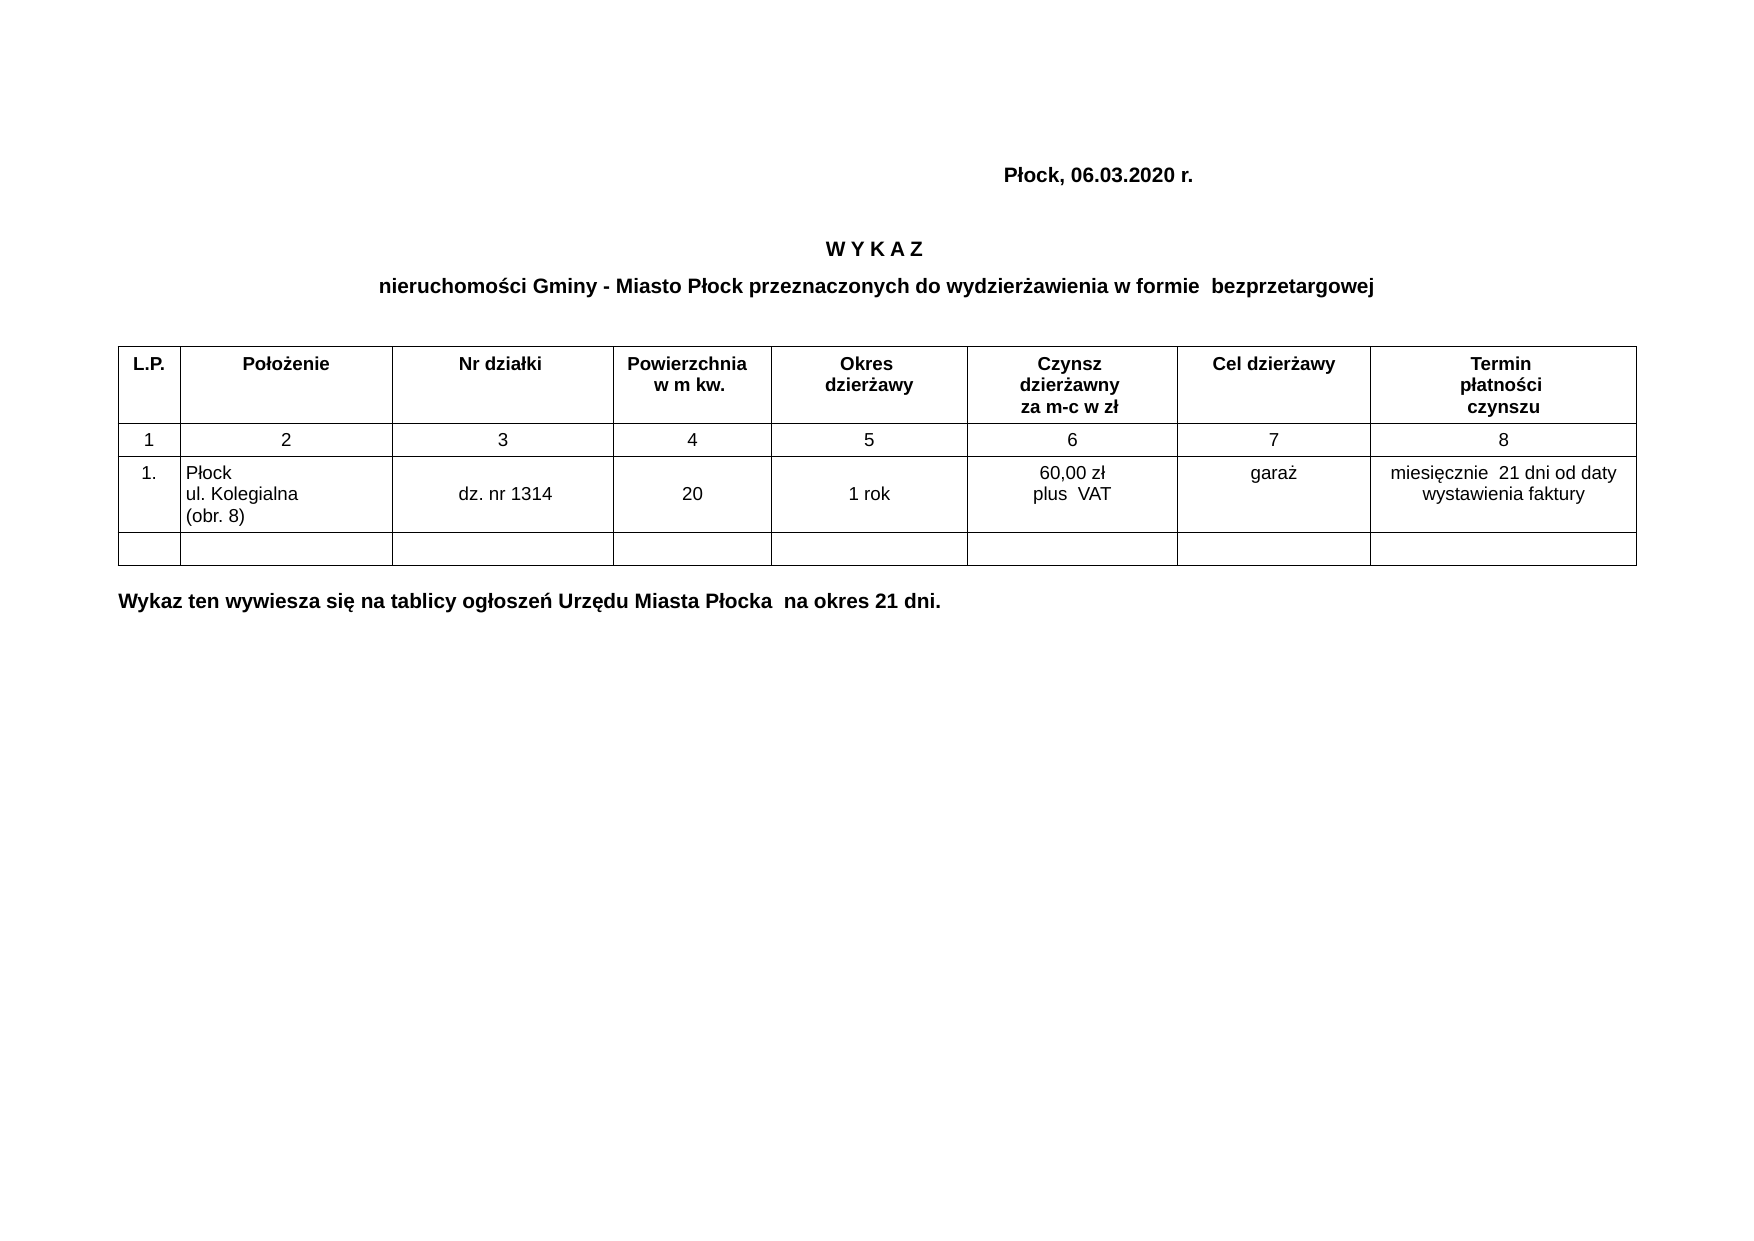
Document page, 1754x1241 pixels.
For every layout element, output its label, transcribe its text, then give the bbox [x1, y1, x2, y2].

text Wykaz ten wywiesza się na tablicy ogłoszeń Urzędu Miasta Płocka na okres 21 dni. [118, 589, 1636, 613]
text nieruchomości Gminy - Miasto Płock przeznaczonych do wydzierżawienia w formie bezprzetargowej [118, 273, 1636, 297]
table_cell [1178, 533, 1370, 565]
table_header Nr działki [393, 347, 613, 423]
table_cell 5 [772, 424, 967, 456]
table_header Okres dzierżawy [772, 347, 967, 423]
table_cell Płock ul. Kolegialna (obr. 8) [181, 457, 392, 532]
table_header Czynsz dzierżawny za m-c w zł [968, 347, 1177, 423]
text W Y K A Z [118, 237, 1636, 261]
table_header Cel dzierżawy [1178, 347, 1370, 423]
table_header L.P. [119, 347, 180, 423]
table_cell [119, 533, 180, 565]
table_cell 7 [1178, 424, 1370, 456]
table_cell 20 [614, 457, 771, 532]
table_cell [614, 533, 771, 565]
table_cell [1371, 533, 1636, 565]
text Płock, 06.03.2020 r. [118, 159, 1636, 188]
table_cell 1 rok [772, 457, 967, 532]
table_cell dz. nr 1314 [393, 457, 613, 532]
table_header Powierzchnia w m kw. [614, 347, 771, 423]
table_cell 8 [1371, 424, 1636, 456]
table_cell [968, 533, 1177, 565]
table_cell 60,00 zł plus VAT [968, 457, 1177, 532]
table_cell [393, 533, 613, 565]
table_cell [181, 533, 392, 565]
table_cell 3 [393, 424, 613, 456]
table_cell 4 [614, 424, 771, 456]
table_cell 1. [119, 457, 180, 532]
table_header Termin płatności czynszu [1371, 347, 1636, 423]
table_cell [772, 533, 967, 565]
table_cell garaż [1178, 457, 1370, 532]
table_header Położenie [181, 347, 392, 423]
table_cell miesięcznie 21 dni od daty wystawienia faktury [1371, 457, 1636, 532]
table_cell 6 [968, 424, 1177, 456]
table_cell 2 [181, 424, 392, 456]
table_cell 1 [119, 424, 180, 456]
